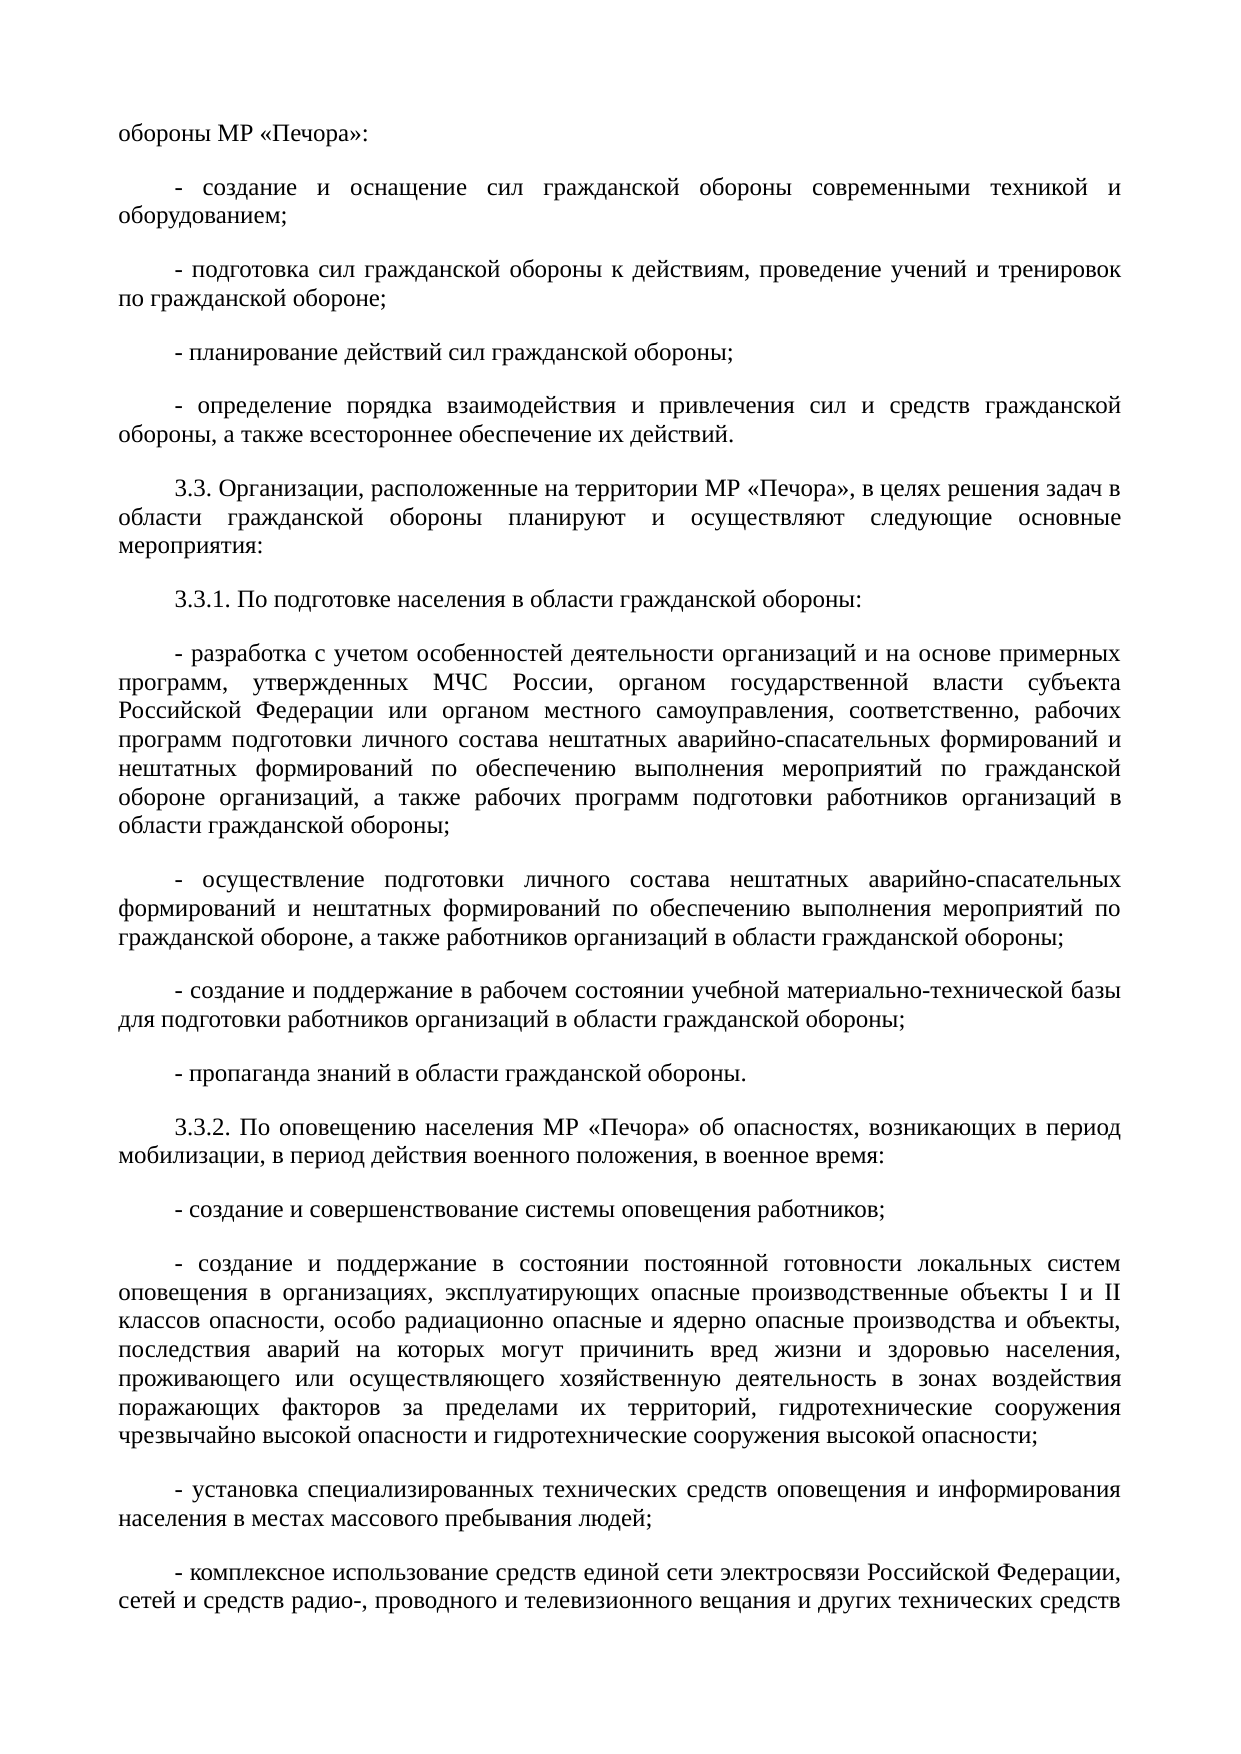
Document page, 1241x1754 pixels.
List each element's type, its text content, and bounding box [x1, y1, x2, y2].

text - планирование действий сил гражданской обороны; [118, 337, 1122, 366]
text - разработка с учетом особенностей деятельности организаций и на основе примерных программ, утвержденных МЧС России, органом государственной власти субъекта Российской Федерации или органом местного самоуправления, соответственно, рабочих программ подготовки личного состава нештатных аварийно-спасательных формирований и нештатных формирований по обеспечению выполнения мероприятий по гражданской обороне организаций, а также рабочих программ подготовки работников организаций в области гражданской обороны; [118, 638, 1122, 839]
text - создание и поддержание в рабочем состоянии учебной материально-технической базы для подготовки работников организаций в области гражданской обороны; [118, 976, 1122, 1033]
text - создание и совершенствование системы оповещения работников; [118, 1194, 1122, 1223]
text - установка специализированных технических средств оповещения и информирования населения в местах массового пребывания людей; [118, 1474, 1122, 1532]
text обороны МР «Печора»: [118, 118, 1122, 147]
text 3.3. Организации, расположенные на территории МР «Печора», в целях решения задач в области гражданской обороны планируют и осуществляют следующие основные мероприятия: [118, 473, 1122, 559]
text - создание и оснащение сил гражданской обороны современными техникой и оборудованием; [118, 172, 1122, 229]
text 3.3.1. По подготовке населения в области гражданской обороны: [118, 584, 1122, 613]
text - создание и поддержание в состоянии постоянной готовности локальных систем оповещения в организациях, эксплуатирующих опасные производственные объекты I и II классов опасности, особо радиационно опасные и ядерно опасные производства и объекты, последствия аварий на которых могут причинить вред жизни и здоровью населения, проживающего или осуществляющего хозяйственную деятельность в зонах воздействия поражающих факторов за пределами их территорий, гидротехнические сооружения чрезвычайно высокой опасности и гидротехнические сооружения высокой опасности; [118, 1248, 1122, 1449]
text - определение порядка взаимодействия и привлечения сил и средств гражданской обороны, а также всестороннее обеспечение их действий. [118, 391, 1122, 448]
text - пропаганда знаний в области гражданской обороны. [118, 1058, 1122, 1087]
text - комплексное использование средств единой сети электросвязи Российской Федерации, сетей и средств радио-, проводного и телевизионного вещания и других технических средств [118, 1557, 1122, 1614]
text 3.3.2. По оповещению населения МР «Печора» об опасностях, возникающих в период мобилизации, в период действия военного положения, в военное время: [118, 1112, 1122, 1169]
text - осуществление подготовки личного состава нештатных аварийно-спасательных формирований и нештатных формирований по обеспечению выполнения мероприятий по гражданской обороне, а также работников организаций в области гражданской обороны; [118, 864, 1122, 951]
text - подготовка сил гражданской обороны к действиям, проведение учений и тренировок по гражданской обороне; [118, 254, 1122, 312]
